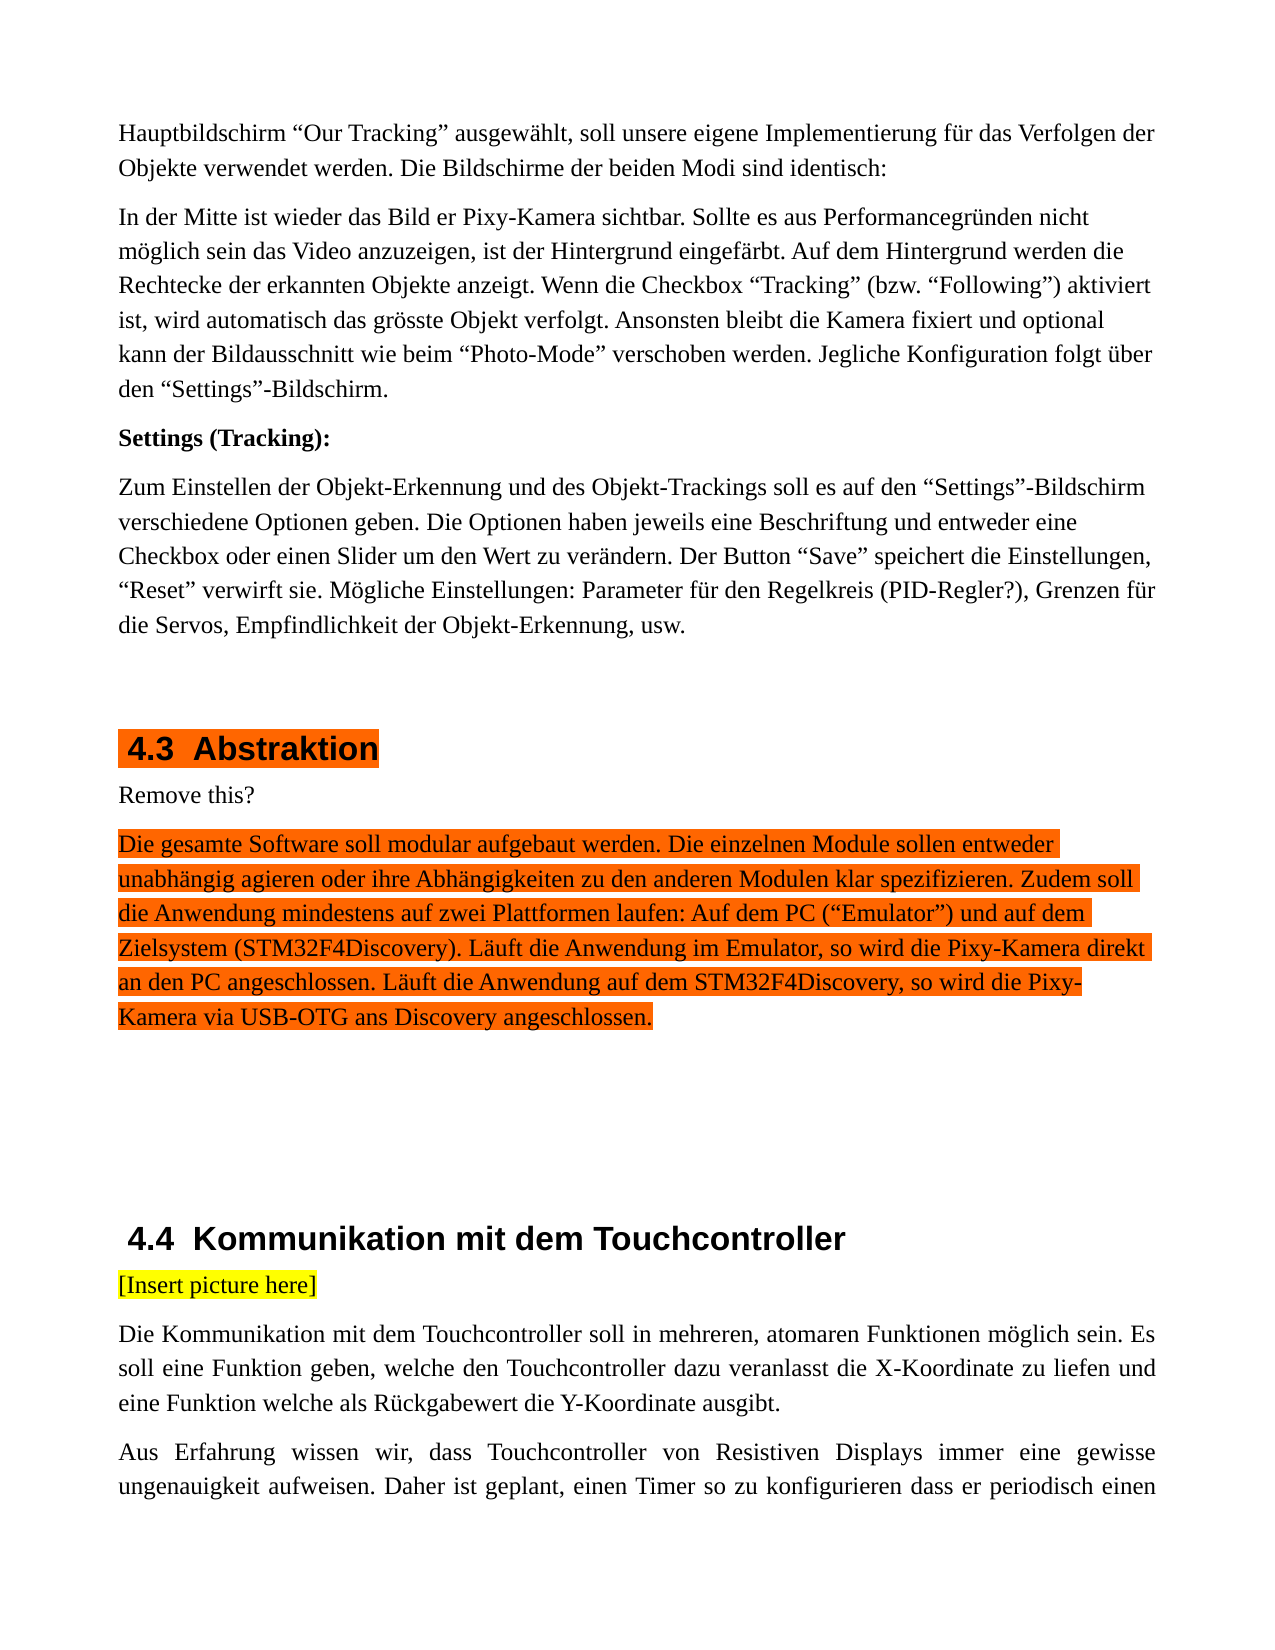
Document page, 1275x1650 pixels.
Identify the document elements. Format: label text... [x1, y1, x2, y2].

subtitle Kommunikation mit dem Touchcontroller [118, 1219, 1157, 1257]
text Hauptbildschirm “Our Tracking” ausgewählt, soll unsere eigene Implementierung für das Verfolgen der Objekte verwendet werden. Die Bildschirme der beiden Modi sind identisch: [118, 118, 1157, 181]
subtitle Abstraktion [118, 729, 1157, 768]
text In der Mitte ist wieder das Bild er Pixy-Kamera sichtbar. Sollte es aus Performancegründen nicht möglich sein das Video anzuzeigen, ist der Hintergrund eingefärbt. Auf dem Hintergrund werden die Rechtecke der erkannten Objekte anzeigt. Wenn die Checkbox “Tracking” (bzw. “Following”) aktiviert ist, wird automatisch das grösste Objekt verfolgt. Ansonsten bleibt die Kamera fixiert und optional kann der Bildausschnitt wie beim “Photo-Mode” verschoben werden. Jegliche Konfiguration folgt über den “Settings”-Bildschirm. [118, 202, 1157, 403]
text Remove this? [118, 780, 1157, 809]
text Die gesamte Software soll modular aufgebaut werden. Die einzelnen Module sollen entweder unabhängig agieren oder ihre Abhängigkeiten zu den anderen Modulen klar spezifizieren. Zudem soll die Anwendung mindestens auf zwei Plattformen laufen: Auf dem PC (“Emulator”) und auf dem Zielsystem (STM32F4Discovery). Läuft die Anwendung im Emulator, so wird die Pixy-Kamera direkt an den PC angeschlossen. Läuft die Anwendung auf dem STM32F4Discovery, so wird die Pixy-Kamera via USB-OTG ans Discovery angeschlossen. [118, 829, 1157, 1030]
text Zum Einstellen der Objekt-Erkennung und des Objekt-Trackings soll es auf den “Settings”-Bildschirm verschiedene Optionen geben. Die Optionen haben jeweils eine Beschriftung und entweder eine Checkbox oder einen Slider um den Wert zu verändern. Der Button “Save” speichert die Einstellungen, “Reset” verwirft sie. Mögliche Einstellungen: Parameter für den Regelkreis (PID-Regler?), Grenzen für die Servos, Empfindlichkeit der Objekt-Erkennung, usw. [118, 472, 1157, 639]
text Settings (Tracking): [118, 423, 1157, 452]
text [Insert picture here] [118, 1270, 1157, 1299]
text Aus Erfahrung wissen wir, dass Touchcontroller von Resistiven Displays immer eine gewisse ungenauigkeit aufweisen. Daher ist geplant, einen Timer so zu konfigurieren dass er periodisch einen [118, 1437, 1157, 1500]
text Die Kommunikation mit dem Touchcontroller soll in mehreren, atomaren Funktionen möglich sein. Es soll eine Funktion geben, welche den Touchcontroller dazu veranlasst die X-Koordinate zu liefen und eine Funktion welche als Rückgabewert die Y-Koordinate ausgibt. [118, 1319, 1157, 1417]
